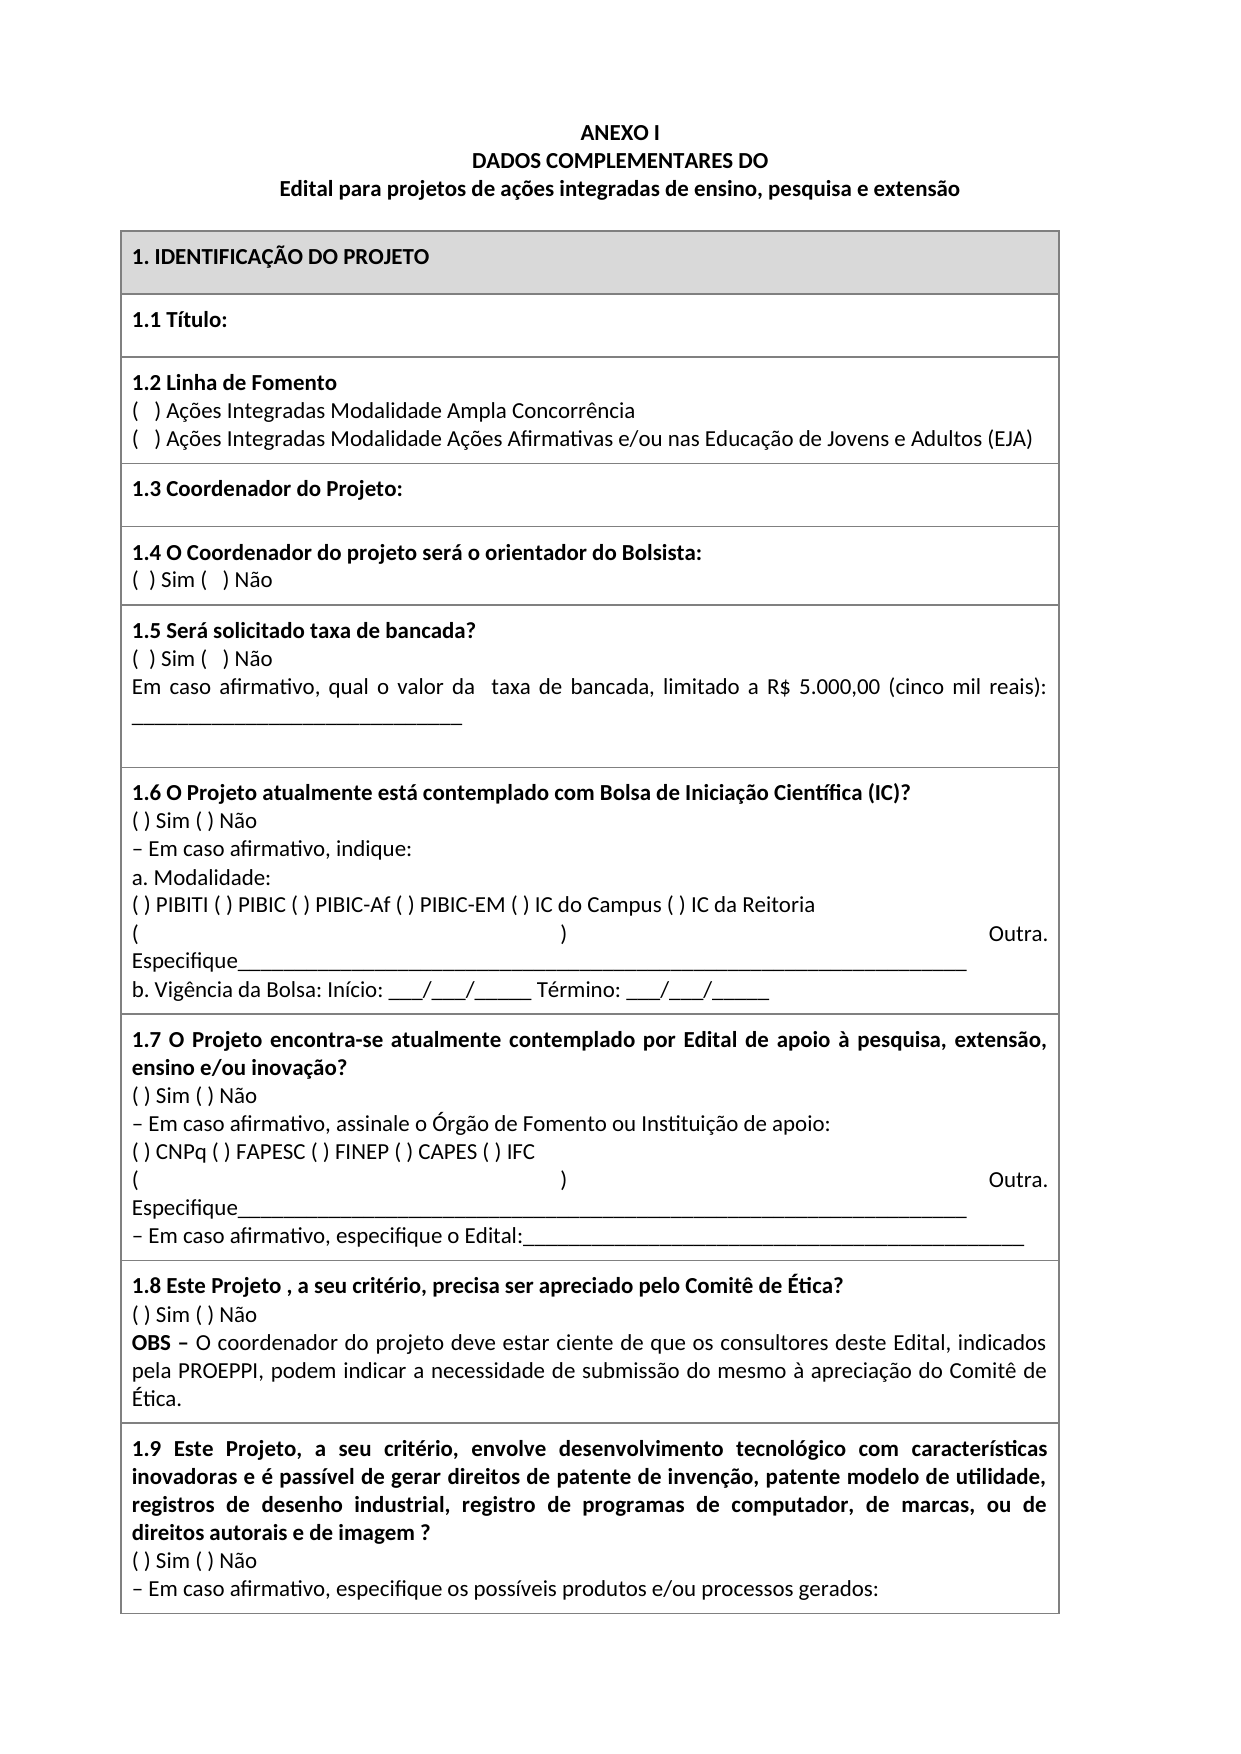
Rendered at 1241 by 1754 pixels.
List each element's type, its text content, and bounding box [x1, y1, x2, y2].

text ANEXO I [118, 118, 1122, 146]
text Edital para projetos de ações integradas de ensino, pesquisa e extensão [118, 174, 1122, 202]
table_cell 1.9 Este Projeto, a seu critério, envolve desenvolvimento tecnológico com características inovadoras e é passível de gerar direitos de patente de invenção, patente modelo de utilidade, registros de desenho industrial, registro de programas de computador, de marcas, ou de direitos autorais e de imagem ? ( ) Sim ( ) Não – Em caso afirmativo, especifique os possíveis produtos e/ou processos gerados: [122, 1424, 1058, 1613]
table_cell 1.3 Coordenador do Projeto: [122, 464, 1058, 526]
table_cell 1.7 O Projeto encontra-se atualmente contemplado por Edital de apoio à pesquisa, extensão, ensino e/ou inovação? ( ) Sim ( ) Não – Em caso afirmativo, assinale o Órgão de Fomento ou Instituição de apoio: ( ) CNPq ( ) FAPESC ( ) FINEP ( ) CAPES ( ) IFC ( ) Outra. Especifique________________________________________________________________ – Em caso afirmativo, especifique o Edital:____________________________________________ [122, 1015, 1058, 1260]
text DADOS COMPLEMENTARES DO [118, 146, 1122, 174]
table_cell 1.8 Este Projeto , a seu critério, precisa ser apreciado pelo Comitê de Ética? ( ) Sim ( ) Não OBS – O coordenador do projeto deve estar ciente de que os consultores deste Edital, indicados pela PROEPPI, podem indicar a necessidade de submissão do mesmo à apreciação do Comitê de Ética. [122, 1261, 1058, 1422]
table_header 1. IDENTIFICAÇÃO DO PROJETO [122, 232, 1058, 293]
table_cell 1.5 Será solicitado taxa de bancada? ( ) Sim ( ) Não Em caso afirmativo, qual o valor da taxa de bancada, limitado a R$ 5.000,00 (cinco mil reais): _____________________________ [122, 606, 1058, 767]
table_cell 1.6 O Projeto atualmente está contemplado com Bolsa de Iniciação Científica (IC)? ( ) Sim ( ) Não – Em caso afirmativo, indique: a. Modalidade: ( ) PIBITI ( ) PIBIC ( ) PIBIC-Af ( ) PIBIC-EM ( ) IC do Campus ( ) IC da Reitoria ( ) Outra. Especifique________________________________________________________________ b. Vigência da Bolsa: Início: ___/___/_____ Término: ___/___/_____ [122, 768, 1058, 1013]
table_cell 1.2 Linha de Fomento ( ) Ações Integradas Modalidade Ampla Concorrência ( ) Ações Integradas Modalidade Ações Afirmativas e/ou nas Educação de Jovens e Adultos (EJA) [122, 358, 1058, 463]
table_cell 1.1 Título: [122, 295, 1058, 356]
table_cell 1.4 O Coordenador do projeto será o orientador do Bolsista: ( ) Sim ( ) Não [122, 527, 1058, 604]
